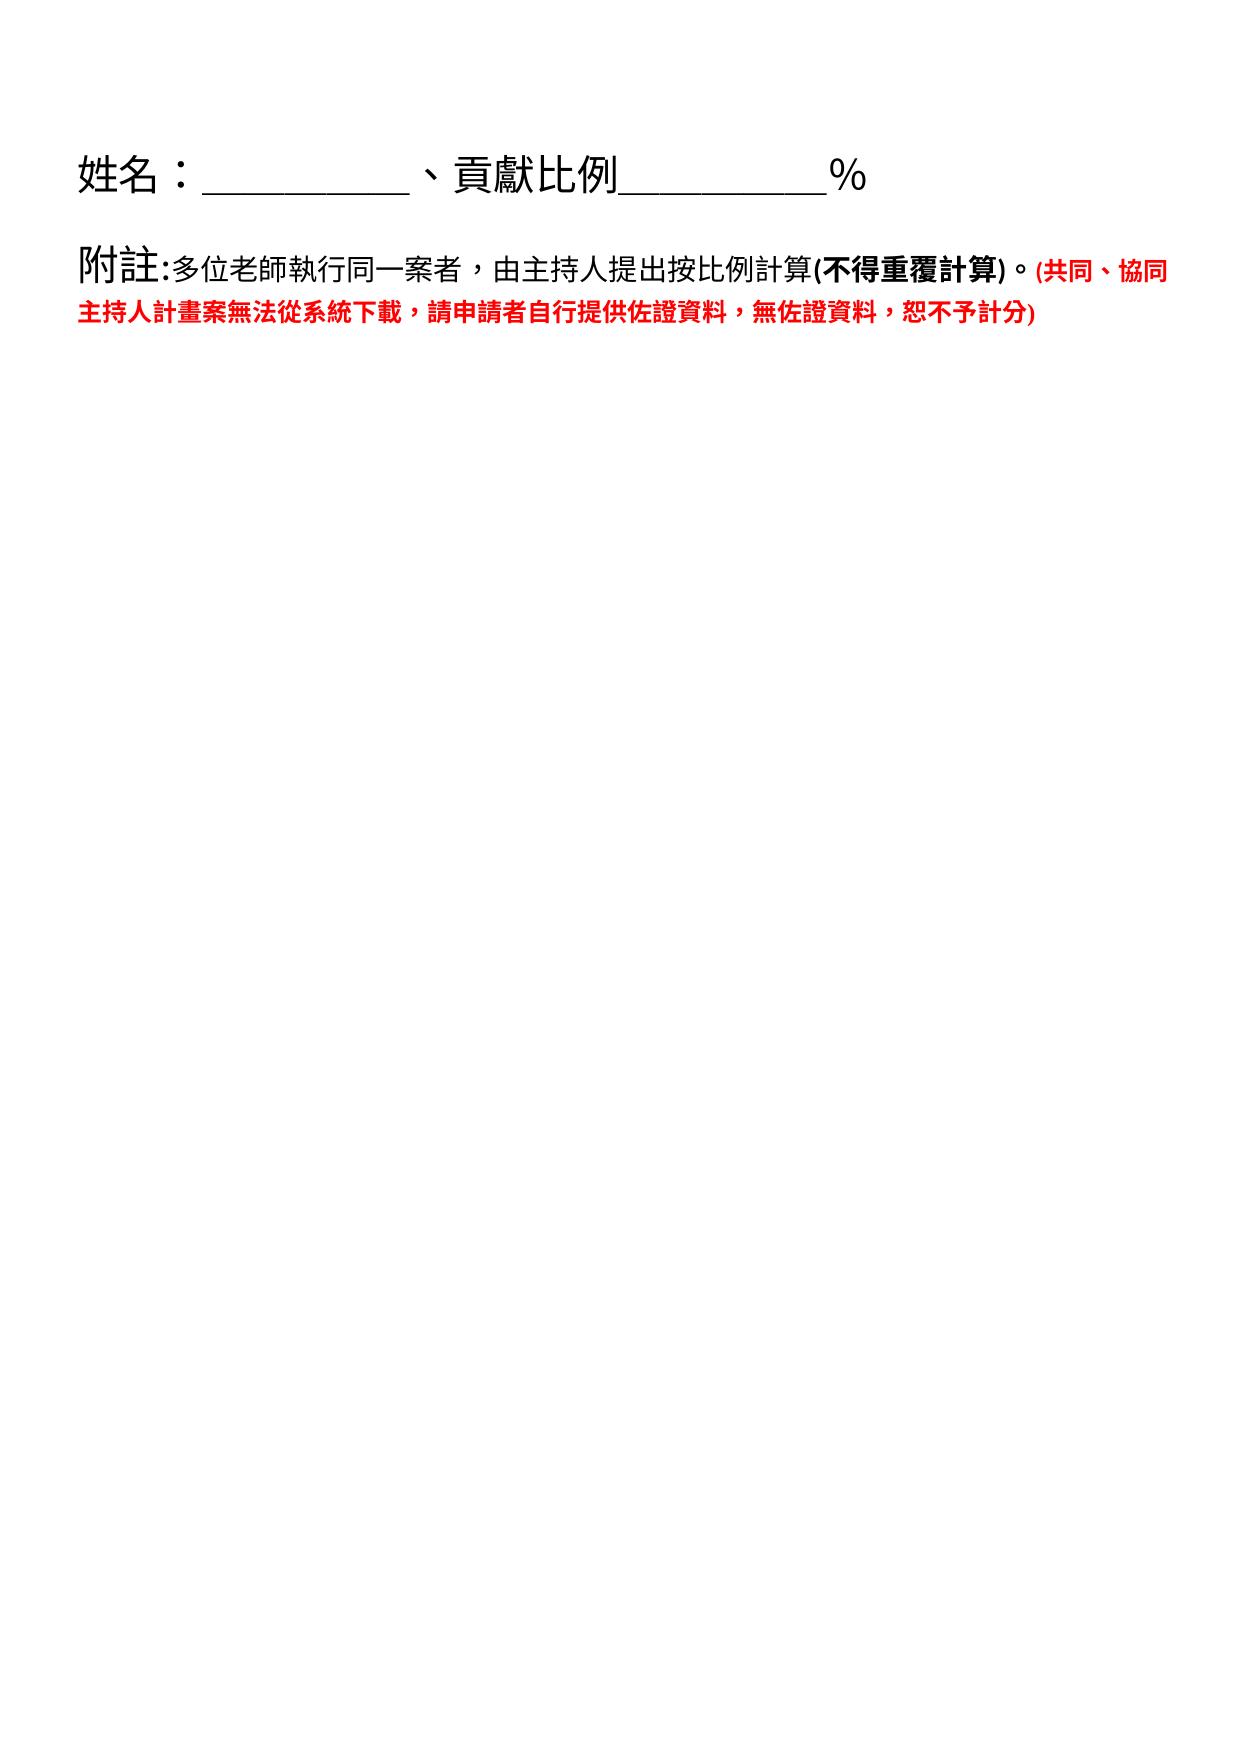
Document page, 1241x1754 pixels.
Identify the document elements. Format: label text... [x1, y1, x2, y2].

text 姓名：＿＿＿＿＿、貢獻比例＿＿＿＿＿％ [77, 142, 1169, 202]
text 附註:多位老師執行同一案者，由主持人提出按比例計算(不得重覆計算)。(共同、協同主持人計畫案無法從系統下載，請申請者自行提供佐證資料，無佐證資料，恕不予計分) [77, 232, 1169, 329]
